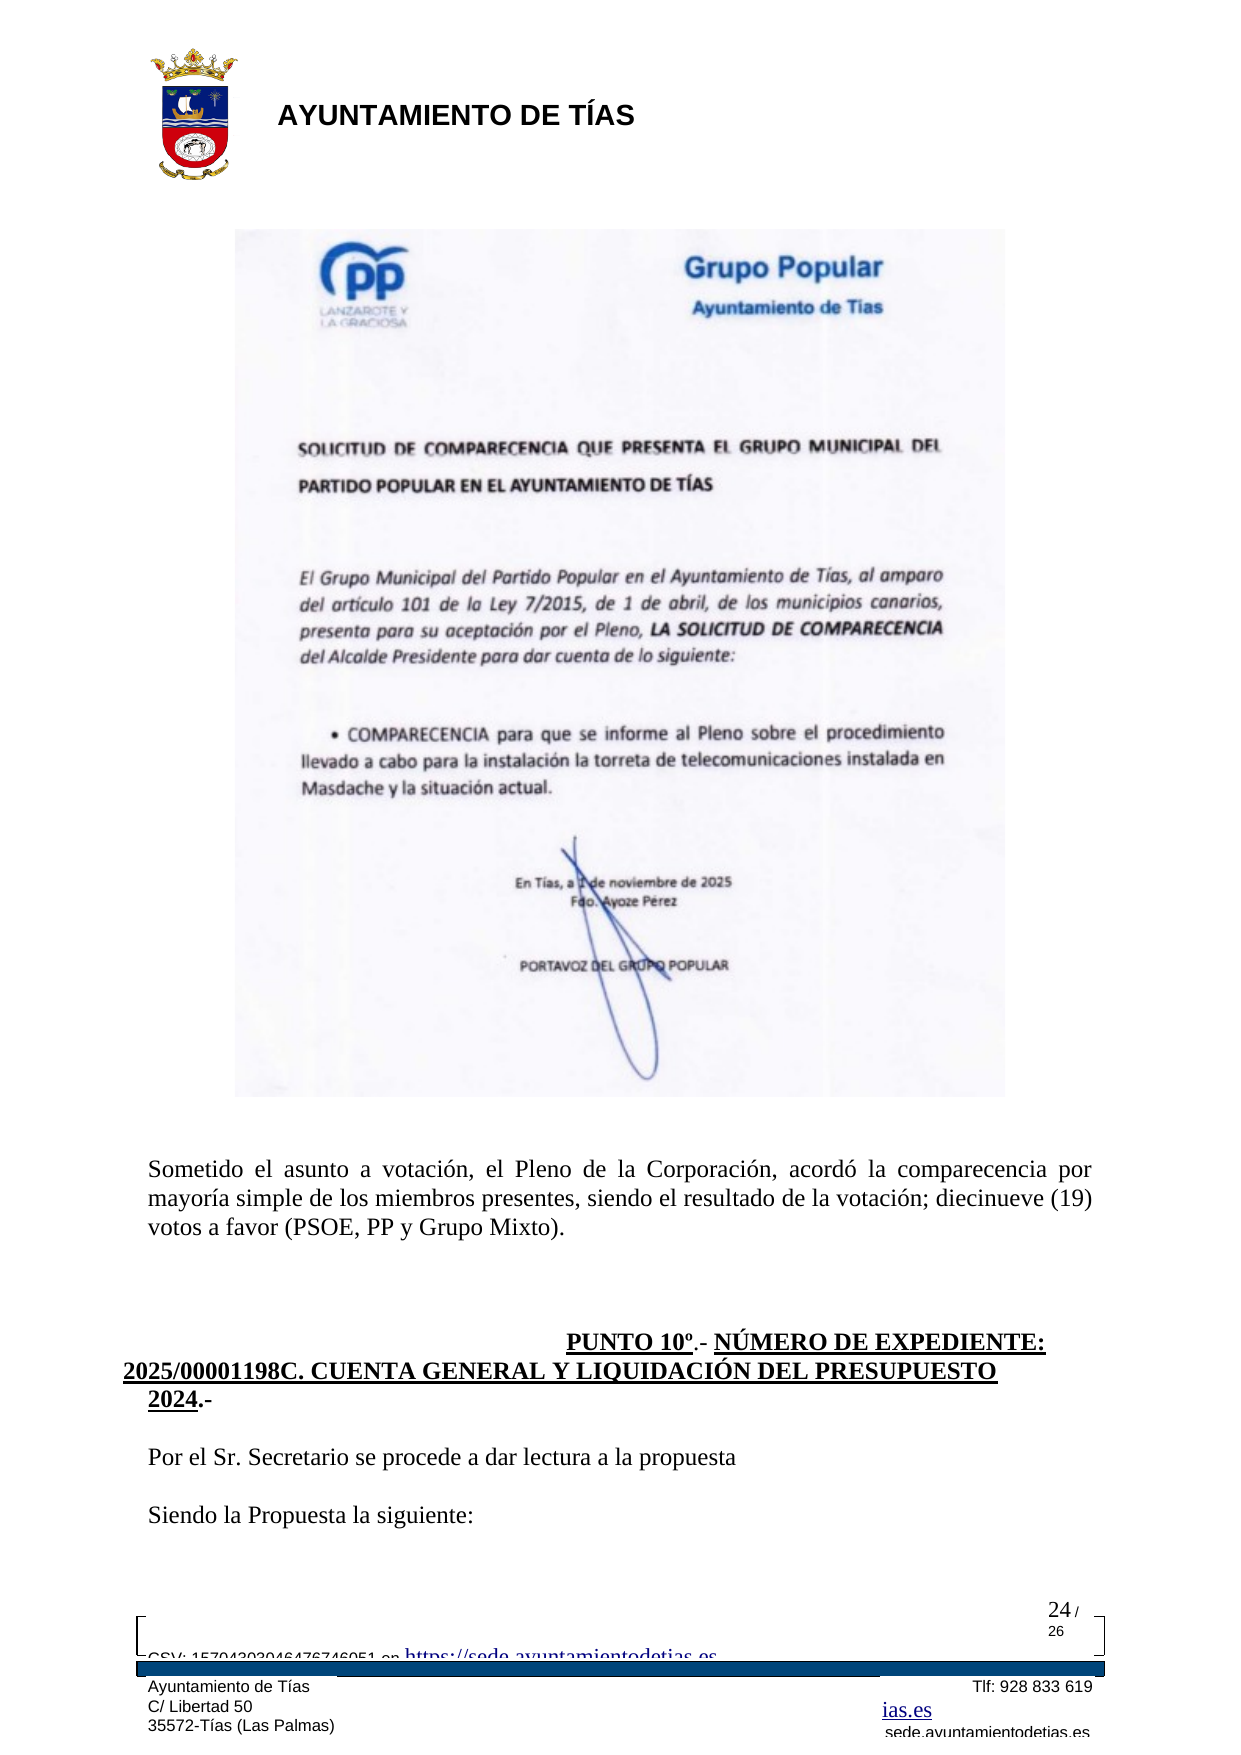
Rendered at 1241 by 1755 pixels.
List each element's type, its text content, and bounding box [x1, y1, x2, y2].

text Por el Sr. Secretario se procede a dar lectura a la propuesta Siendo la Propuesta la siguiente: [148, 1442, 738, 1529]
subtitle PUNTO 10º.- NÚMERO DE EXPEDIENTE: 2025/00001198C. CUENTA GENERAL Y LIQUIDACIÓN DEL PRESUPUESTO [123, 1327, 1105, 1384]
text 2024.- [148, 1384, 1105, 1413]
text Sometido el asunto a votación, el Pleno de la Corporación, acordó la comparecencia por mayoría simple de los miembros presentes, siendo el resultado de la votación; diecinueve (19) votos a favor (PSOE, PP y Grupo Mixto). [148, 1154, 1093, 1241]
